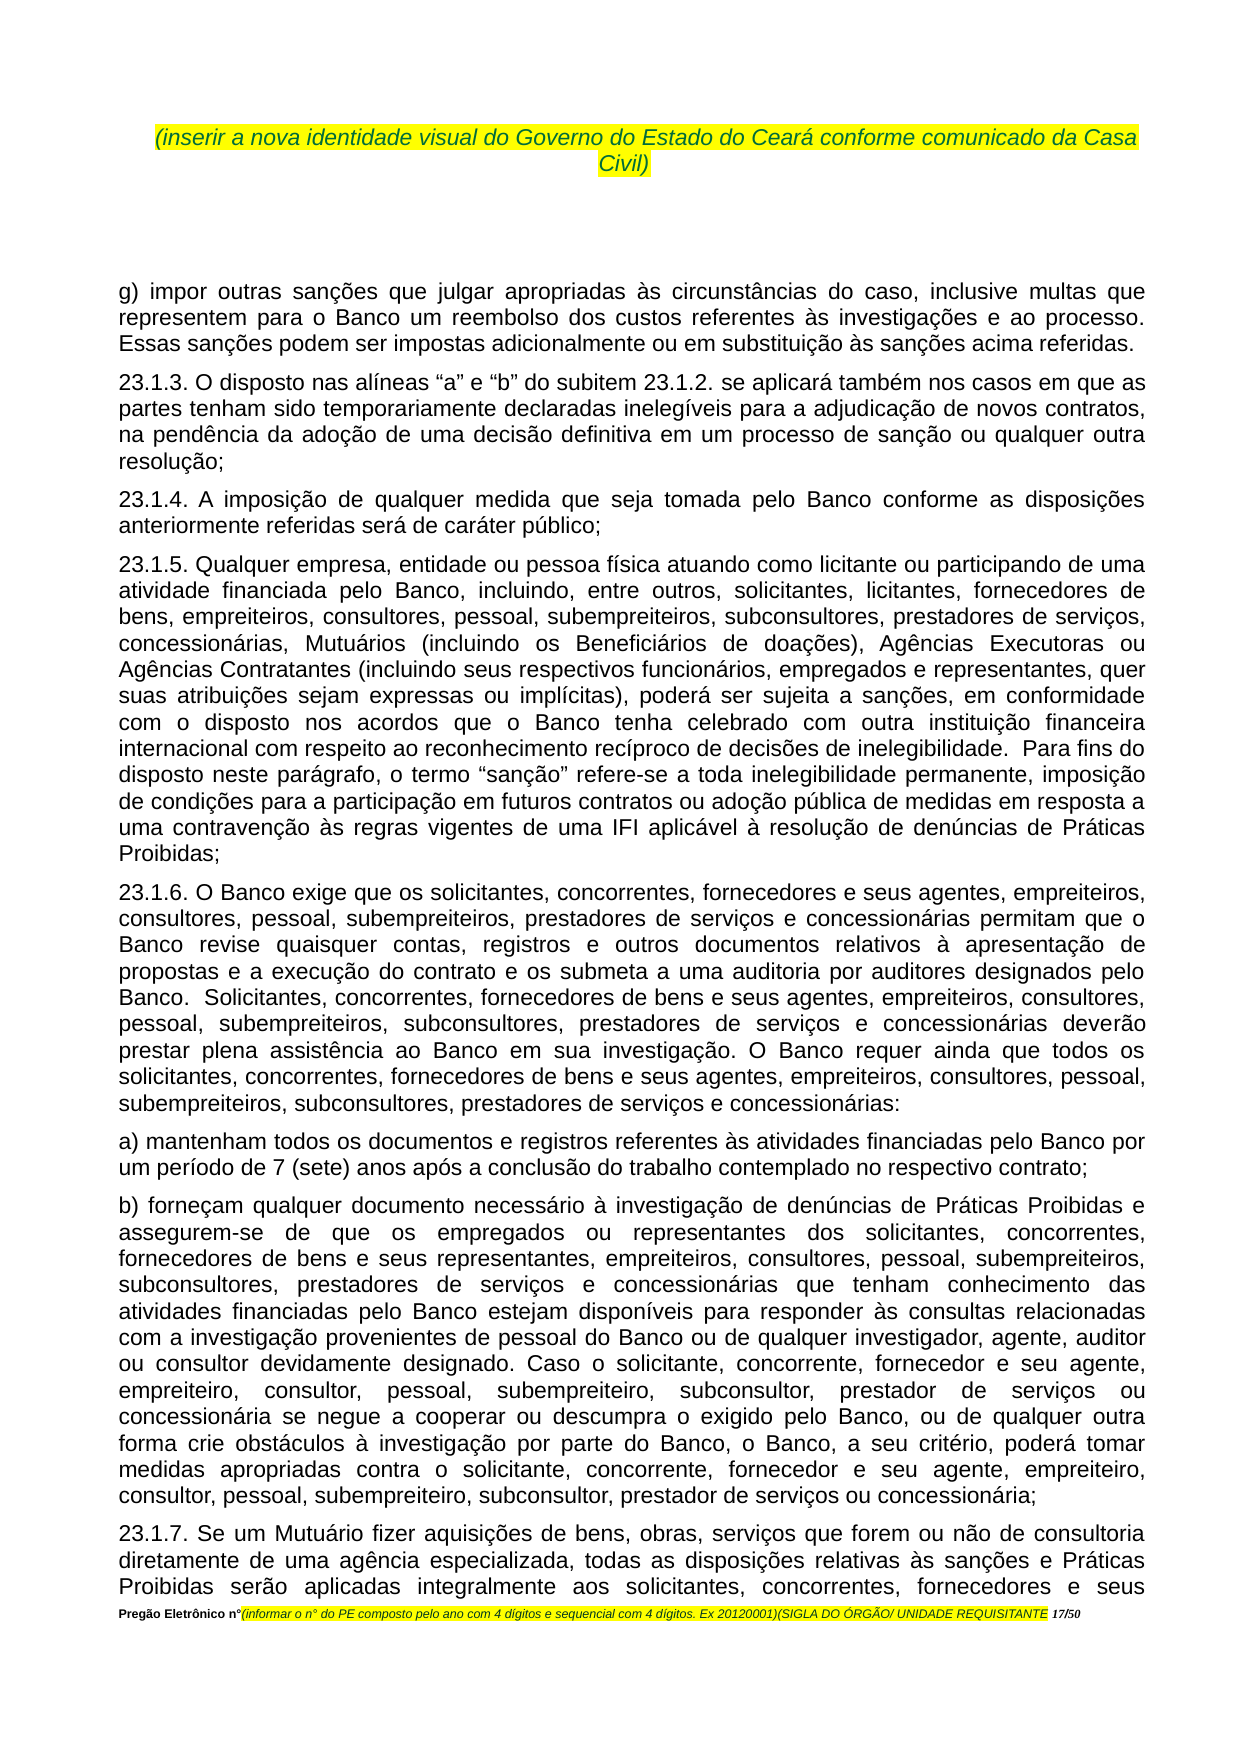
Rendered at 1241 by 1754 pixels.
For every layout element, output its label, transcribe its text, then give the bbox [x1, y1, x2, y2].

text 23.1.7. Se um Mutuário fizer aquisições de bens, obras, serviços que forem ou não de consultoria diretamente de uma agência especializada, todas as disposições relativas às sanções e Práticas Proibidas serão aplicadas integralmente aos solicitantes, concorrentes, fornecedores e seus [118, 1520, 1146, 1599]
text 23.1.4. A imposição de qualquer medida que seja tomada pelo Banco conforme as disposições anteriormente referidas será de caráter público; [118, 486, 1146, 539]
text 23.1.6. O Banco exige que os solicitantes, concorrentes, fornecedores e seus agentes, empreiteiros, consultores, pessoal, subempreiteiros, prestadores de serviços e concessionárias permitam que o Banco revise quaisquer contas, registros e outros documentos relativos à apresentação de propostas e a execução do contrato e os submeta a uma auditoria por auditores designados pelo Banco. Solicitantes, concorrentes, fornecedores de bens e seus agentes, empreiteiros, consultores, pessoal, subempreiteiros, subconsultores, prestadores de serviços e concessionárias deverão prestar plena assistência ao Banco em sua investigação. O Banco requer ainda que todos os solicitantes, concorrentes, fornecedores de bens e seus agentes, empreiteiros, consultores, pessoal, subempreiteiros, subconsultores, prestadores de serviços e concessionárias: [118, 879, 1146, 1116]
text a) mantenham todos os documentos e registros referentes às atividades financiadas pelo Banco por um período de 7 (sete) anos após a conclusão do trabalho contemplado no respectivo contrato; [118, 1128, 1146, 1180]
text 23.1.5. Qualquer empresa, entidade ou pessoa física atuando como licitante ou participando de uma atividade financiada pelo Banco, incluindo, entre outros, solicitantes, licitantes, fornecedores de bens, empreiteiros, consultores, pessoal, subempreiteiros, subconsultores, prestadores de serviços, concessionárias, Mutuários (incluindo os Beneficiários de doações), Agências Executoras ou Agências Contratantes (incluindo seus respectivos funcionários, empregados e representantes, quer suas atribuições sejam expressas ou implícitas), poderá ser sujeita a sanções, em conformidade com o disposto nos acordos que o Banco tenha celebrado com outra instituição financeira internacional com respeito ao reconhecimento recíproco de decisões de inelegibilidade. Para fins do disposto neste parágrafo, o termo “sanção” refere-se a toda inelegibilidade permanente, imposição de condições para a participação em futuros contratos ou adoção pública de medidas em resposta a uma contravenção às regras vigentes de uma IFI aplicável à resolução de denúncias de Práticas Proibidas; [118, 551, 1146, 867]
text g) impor outras sanções que julgar apropriadas às circunstâncias do caso, inclusive multas que representem para o Banco um reembolso dos custos referentes às investigações e ao processo. Essas sanções podem ser impostas adicionalmente ou em substituição às sanções acima referidas. [118, 278, 1146, 357]
text b) forneçam qualquer documento necessário à investigação de denúncias de Práticas Proibidas e assegurem-se de que os empregados ou representantes dos solicitantes, concorrentes, fornecedores de bens e seus representantes, empreiteiros, consultores, pessoal, subempreiteiros, subconsultores, prestadores de serviços e concessionárias que tenham conhecimento das atividades financiadas pelo Banco estejam disponíveis para responder às consultas relacionadas com a investigação provenientes de pessoal do Banco ou de qualquer investigador, agente, auditor ou consultor devidamente designado. Caso o solicitante, concorrente, fornecedor e seu agente, empreiteiro, consultor, pessoal, subempreiteiro, subconsultor, prestador de serviços ou concessionária se negue a cooperar ou descumpra o exigido pelo Banco, ou de qualquer outra forma crie obstáculos à investigação por parte do Banco, o Banco, a seu critério, poderá tomar medidas apropriadas contra o solicitante, concorrente, fornecedor e seu agente, empreiteiro, consultor, pessoal, subempreiteiro, subconsultor, prestador de serviços ou concessionária; [118, 1192, 1146, 1508]
text 23.1.3. O disposto nas alíneas “a” e “b” do subitem 23.1.2. se aplicará também nos casos em que as partes tenham sido temporariamente declaradas inelegíveis para a adjudicação de novos contratos, na pendência da adoção de uma decisão definitiva em um processo de sanção ou qualquer outra resolução; [118, 369, 1146, 474]
